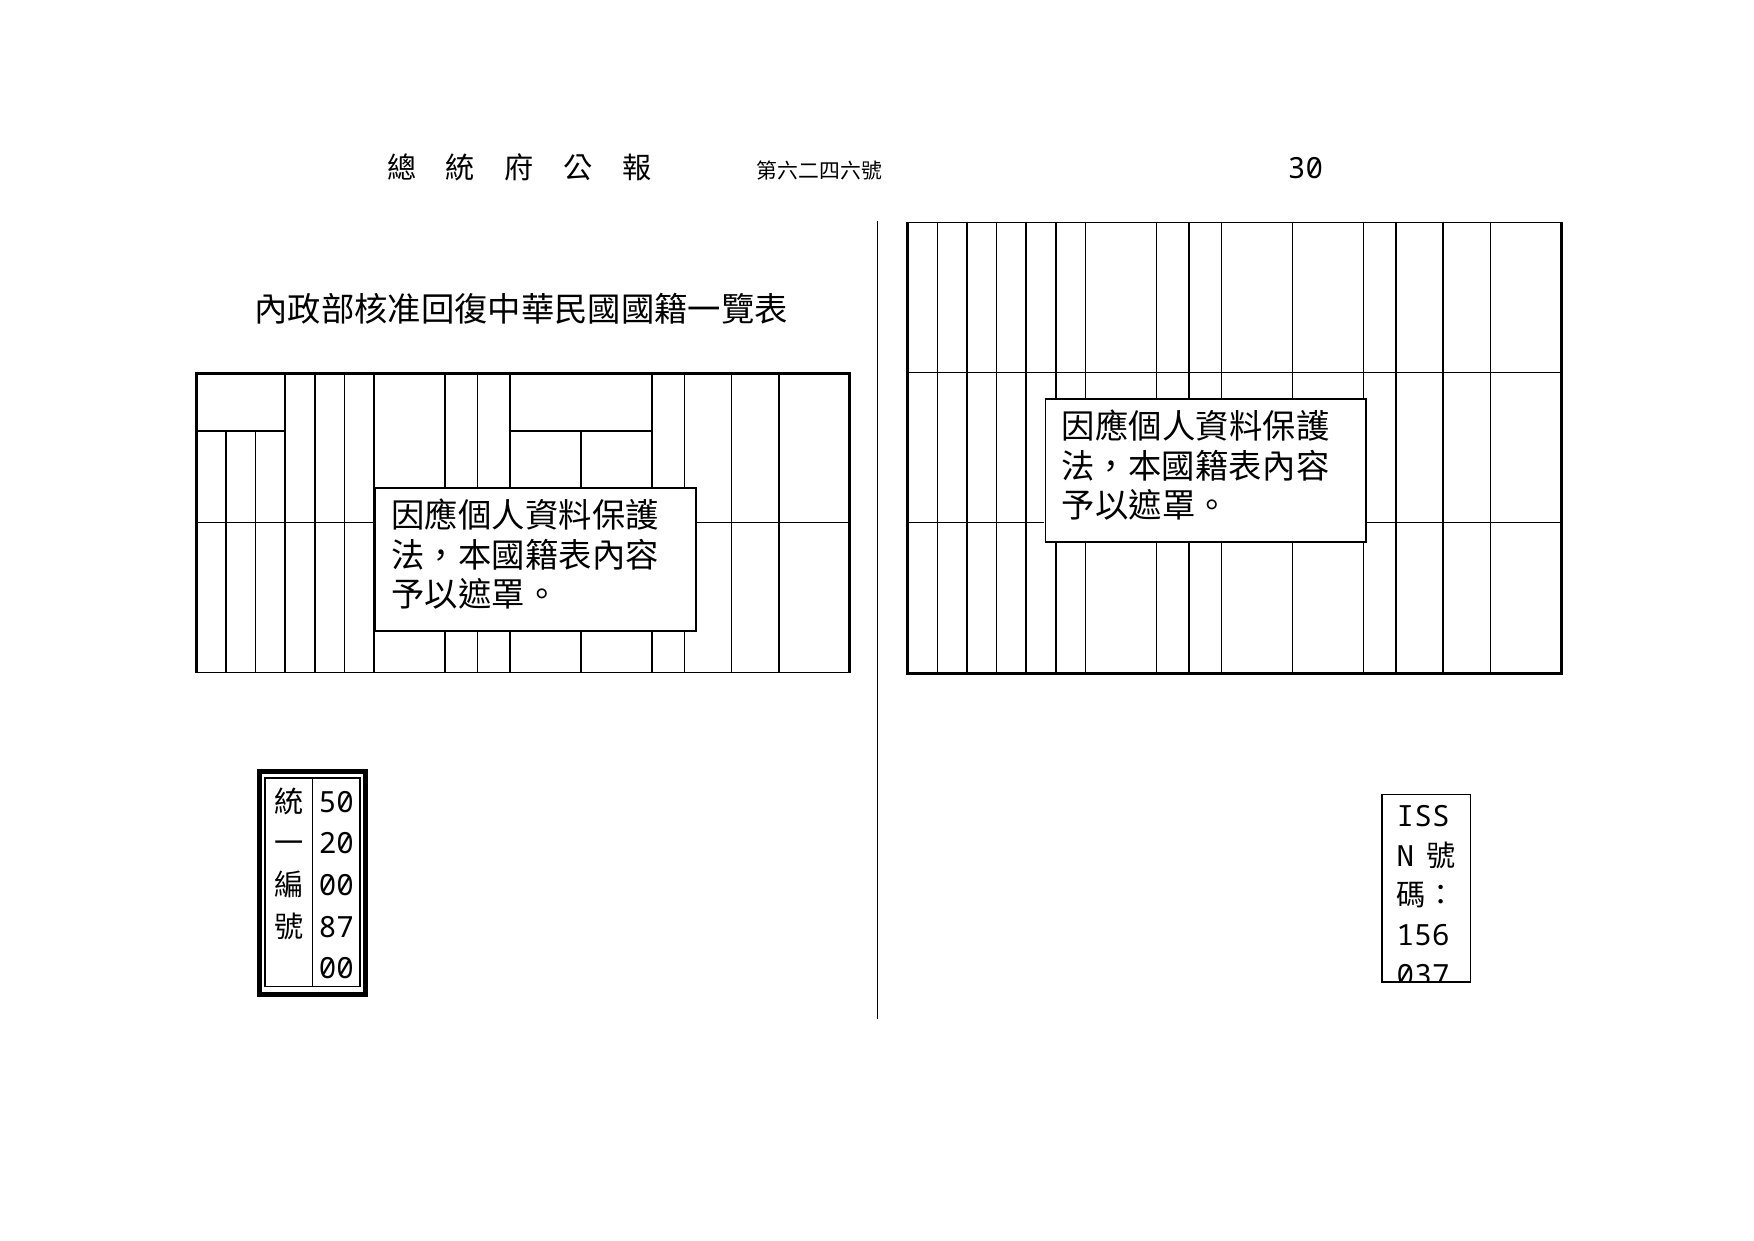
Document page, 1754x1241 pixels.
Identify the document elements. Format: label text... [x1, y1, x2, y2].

table_cell [628, 632, 651, 672]
table_cell [1133, 543, 1156, 672]
table_cell [1364, 523, 1395, 672]
table_cell [1109, 373, 1133, 398]
table_header [511, 375, 651, 430]
table_cell [755, 523, 778, 672]
table_header [345, 375, 373, 522]
table_cell [653, 632, 684, 672]
table_header [1222, 223, 1245, 372]
table_cell [832, 523, 848, 672]
table_cell [1109, 543, 1133, 672]
table_header [1027, 223, 1055, 372]
table_cell [968, 373, 996, 522]
table_header [1109, 223, 1133, 372]
table_header [997, 223, 1025, 372]
table_cell [732, 523, 755, 672]
table_cell 統一編號 [266, 779, 312, 986]
table_cell [198, 523, 225, 672]
table_header ISSN號碼： 15603792 [1383, 795, 1470, 981]
table_header [732, 375, 778, 522]
table_cell [968, 523, 996, 672]
table_header [780, 375, 848, 522]
table_header [1190, 223, 1221, 372]
table_cell [1316, 373, 1339, 398]
table_cell [421, 632, 444, 672]
table_cell [1491, 523, 1514, 672]
table_cell [1057, 373, 1085, 398]
table_header [968, 223, 996, 372]
table_cell [227, 432, 255, 522]
table_cell [1057, 543, 1085, 672]
table_cell [1538, 373, 1560, 522]
table_cell [511, 432, 580, 487]
table_cell [1514, 523, 1537, 672]
table_cell [345, 523, 373, 672]
table_header [316, 375, 344, 522]
table_cell [1397, 523, 1419, 672]
table_header [375, 375, 444, 487]
table_cell [1190, 543, 1221, 672]
table_cell [1157, 543, 1188, 672]
table_cell [286, 523, 314, 672]
table_cell [313, 987, 360, 992]
table_header [1491, 223, 1526, 372]
table_header [653, 375, 684, 487]
table_cell [1190, 373, 1221, 398]
table_cell [1046, 400, 1365, 541]
table_cell [1538, 523, 1560, 672]
table_cell [1397, 373, 1419, 522]
table_cell [1086, 543, 1109, 672]
table_cell [256, 432, 284, 522]
table_cell [1467, 373, 1490, 522]
table_cell [1419, 373, 1442, 522]
table_cell [256, 523, 284, 672]
table_cell 502000870012 [313, 779, 359, 986]
table_header [1157, 223, 1188, 372]
table_cell [1222, 543, 1245, 672]
table_header [938, 223, 966, 372]
table_cell [375, 632, 398, 672]
table_cell [446, 632, 477, 672]
table_cell [1269, 373, 1292, 398]
table_cell [582, 432, 651, 487]
table_cell [1467, 523, 1490, 672]
table_cell [1027, 373, 1055, 522]
table_cell [997, 373, 1025, 522]
table_cell [780, 523, 797, 672]
table_header [286, 375, 314, 522]
table_header [1364, 223, 1395, 372]
table_cell [1340, 543, 1363, 672]
table_header [1293, 223, 1316, 372]
table_header [1419, 223, 1442, 372]
table_cell [685, 523, 708, 672]
table_cell [605, 632, 628, 672]
table_cell [797, 523, 814, 672]
table_cell [1245, 373, 1269, 398]
text 內政部核准回復中華民國國籍一覽表 [195, 222, 847, 347]
table_cell [198, 432, 225, 522]
table_cell [582, 632, 604, 672]
table_header [1316, 223, 1339, 372]
table_cell [1340, 373, 1363, 398]
table_cell [316, 523, 344, 672]
table_cell [534, 632, 557, 672]
table_cell [1364, 373, 1395, 522]
table_cell [1444, 523, 1467, 672]
table_cell [1293, 543, 1316, 672]
table_header [685, 375, 731, 522]
table_header [1526, 223, 1560, 372]
table_cell [1444, 373, 1467, 522]
table_header [1086, 223, 1109, 372]
table_cell [511, 632, 533, 672]
table_cell [1133, 373, 1156, 398]
table_cell [478, 632, 509, 672]
table_cell [909, 373, 937, 522]
table_cell [938, 523, 966, 672]
table_header [376, 489, 695, 630]
table_header [1133, 223, 1156, 372]
table_header [198, 375, 284, 430]
table_header [1340, 223, 1363, 372]
table_cell [265, 987, 312, 992]
table_cell [1027, 523, 1055, 672]
table_cell [398, 632, 421, 672]
table_cell [708, 523, 731, 672]
table_cell [1316, 543, 1339, 672]
table_cell [1269, 543, 1292, 672]
table_cell [557, 632, 580, 672]
table_header [478, 375, 509, 487]
table_cell [814, 523, 832, 672]
table_cell [1245, 543, 1269, 672]
table_header [1444, 223, 1467, 372]
table_cell [1293, 373, 1316, 398]
table_cell [1514, 373, 1537, 522]
table_header [446, 375, 477, 487]
table_header [1245, 223, 1269, 372]
table_cell [1419, 523, 1442, 672]
table_cell [1086, 373, 1109, 398]
table_header [1057, 223, 1085, 372]
table_header [909, 223, 937, 372]
table_cell [938, 373, 966, 522]
table_header [1269, 223, 1292, 372]
table_header [1467, 223, 1490, 372]
table_cell [1157, 373, 1188, 398]
table_cell [997, 523, 1025, 672]
table_cell [909, 523, 937, 672]
table_cell [1222, 373, 1245, 398]
table_cell [227, 523, 255, 672]
table_cell [1491, 373, 1514, 522]
table_header [1397, 223, 1419, 372]
